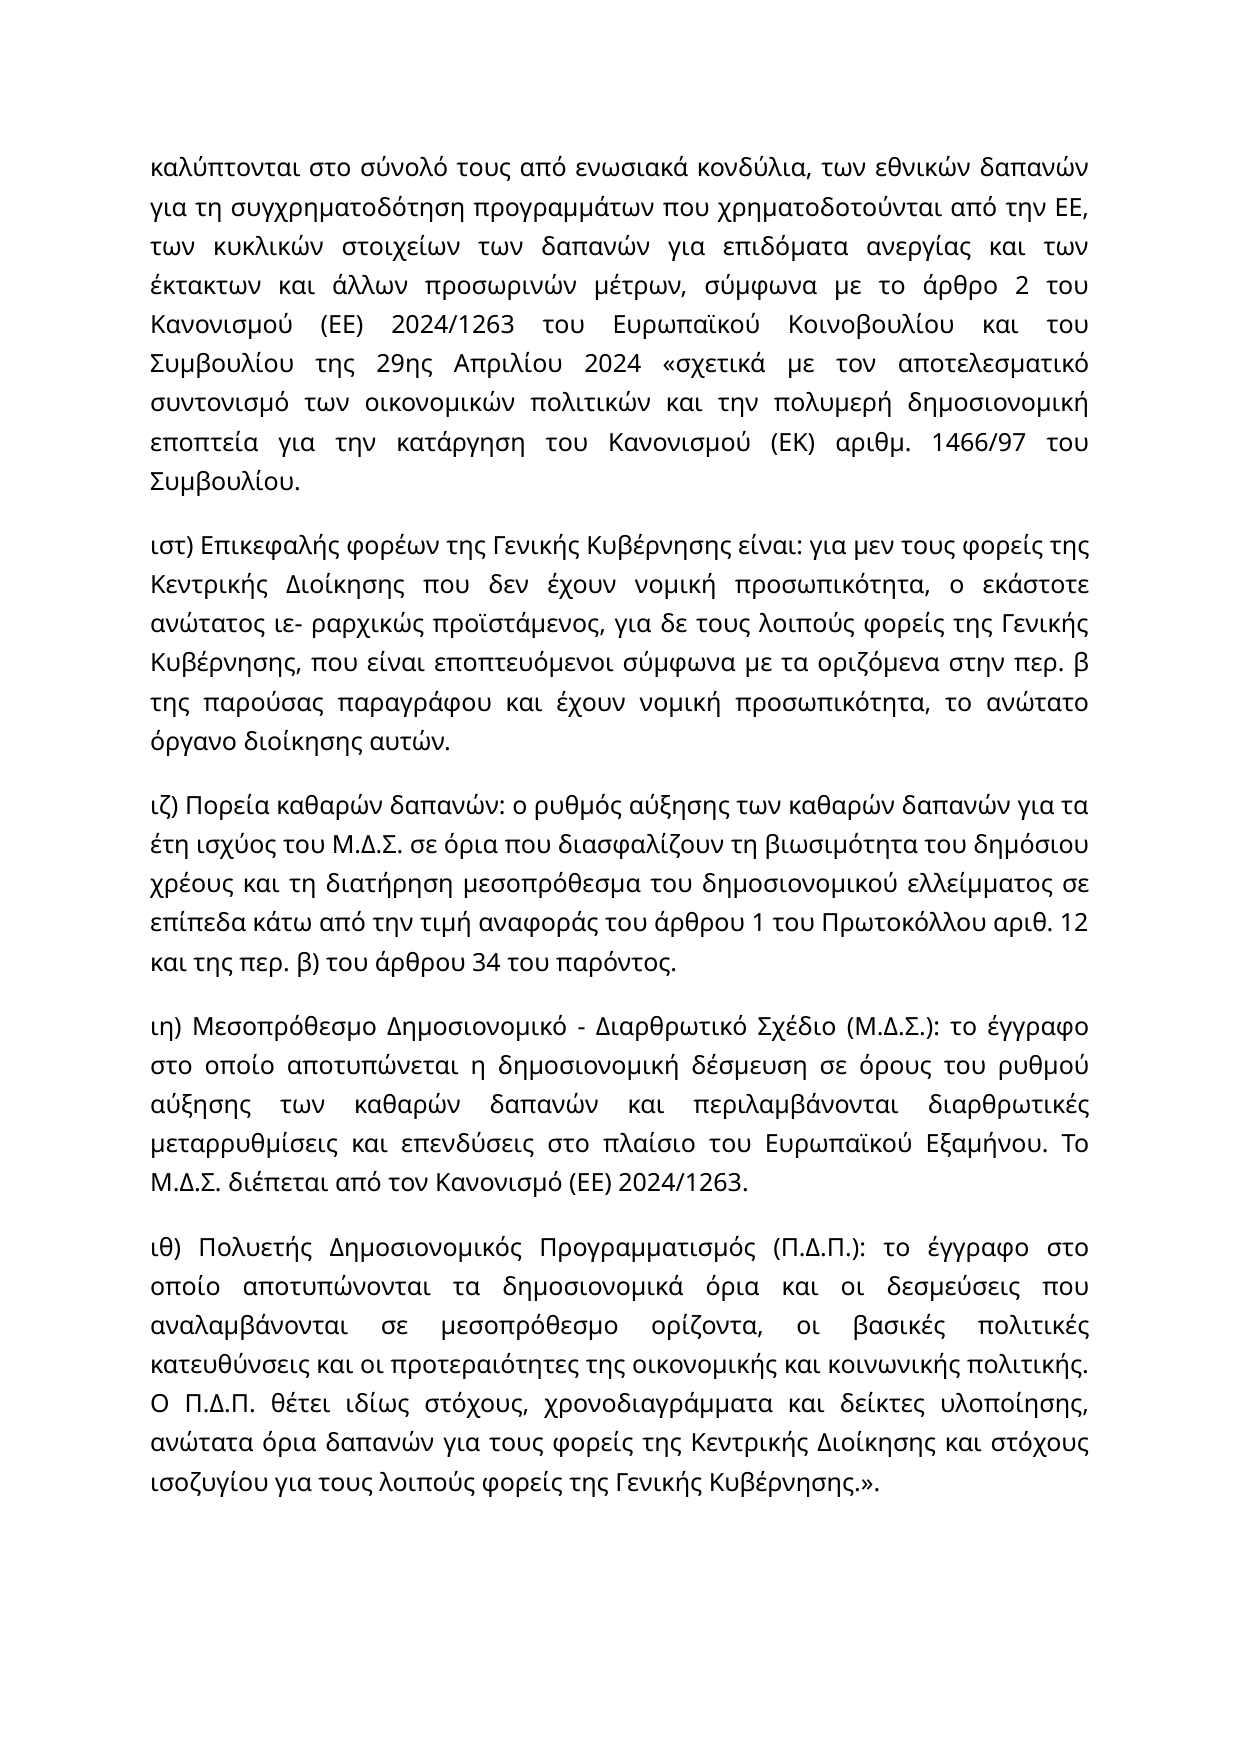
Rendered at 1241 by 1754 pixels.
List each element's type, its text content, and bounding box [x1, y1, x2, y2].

text ιθ) Πολυετής Δημοσιονομικός Προγραμματισμός (Π.Δ.Π.): το έγγραφο στο οποίο αποτυπώνονται τα δημοσιονομικά όρια και οι δεσμεύσεις που αναλαμβάνονται σε μεσοπρόθεσμο ορίζοντα, οι βασικές πολιτικές κατευθύνσεις και οι προτεραιότητες της οικονομικής και κοινωνικής πολιτικής. Ο Π.Δ.Π. θέτει ιδίως στόχους, χρονοδιαγράμματα και δείκτες υλοποίησης, ανώτατα όρια δαπανών για τους φορείς της Κεντρικής Διοίκησης και στόχους ισοζυγίου για τους λοιπούς φορείς της Γενικής Κυβέρνησης.». [150, 1229, 1090, 1498]
text καλύπτονται στο σύνολό τους από ενωσιακά κονδύλια, των εθνικών δαπανών για τη συγχρηματοδότηση προγραμμάτων που χρηματοδοτούνται από την ΕΕ, των κυκλικών στοιχείων των δαπανών για επιδόματα ανεργίας και των έκτακτων και άλλων προσωρινών μέτρων, σύμφωνα με το άρθρο 2 του Κανονισμού (ΕΕ) 2024/1263 του Ευρωπαϊκού Κοινοβουλίου και του Συμβουλίου της 29ης Απριλίου 2024 «σχετικά με τον αποτελεσματικό συντονισμό των οικονομικών πολιτικών και την πολυμερή δημοσιονομική εποπτεία για την κατάργηση του Κανονισμού (ΕΚ) αριθμ. 1466/97 του Συμβουλίου. [150, 150, 1090, 497]
text ιστ) Επικεφαλής φορέων της Γενικής Κυβέρνησης είναι: για μεν τους φορείς της Κεντρικής Διοίκησης που δεν έχουν νομική προσωπικότητα, ο εκάστοτε ανώτατος ιε- ραρχικώς προϊστάμενος, για δε τους λοιπούς φορείς της Γενικής Κυβέρνησης, που είναι εποπτευόμενοι σύμφωνα με τα οριζόμενα στην περ. β της παρούσας παραγράφου και έχουν νομική προσωπικότητα, το ανώτατο όργανο διοίκησης αυτών. [150, 527, 1090, 757]
text ιη) Μεσοπρόθεσμο Δημοσιονομικό - Διαρθρωτικό Σχέδιο (Μ.Δ.Σ.): το έγγραφο στο οποίο αποτυπώνεται η δημοσιονομική δέσμευση σε όρους του ρυθμού αύξησης των καθαρών δαπανών και περιλαμβάνονται διαρθρωτικές μεταρρυθμίσεις και επενδύσεις στο πλαίσιο του Ευρωπαϊκού Εξαμήνου. Το Μ.Δ.Σ. διέπεται από τον Κανονισμό (ΕΕ) 2024/1263. [150, 1008, 1090, 1199]
text ιζ) Πορεία καθαρών δαπανών: ο ρυθμός αύξησης των καθαρών δαπανών για τα έτη ισχύος του Μ.Δ.Σ. σε όρια που διασφαλίζουν τη βιωσιμότητα του δημόσιου χρέους και τη διατήρηση μεσοπρόθεσμα του δημοσιονομικού ελλείμματος σε επίπεδα κάτω από την τιμή αναφοράς του άρθρου 1 του Πρωτοκόλλου αριθ. 12 και της περ. β) του άρθρου 34 του παρόντος. [150, 787, 1090, 978]
